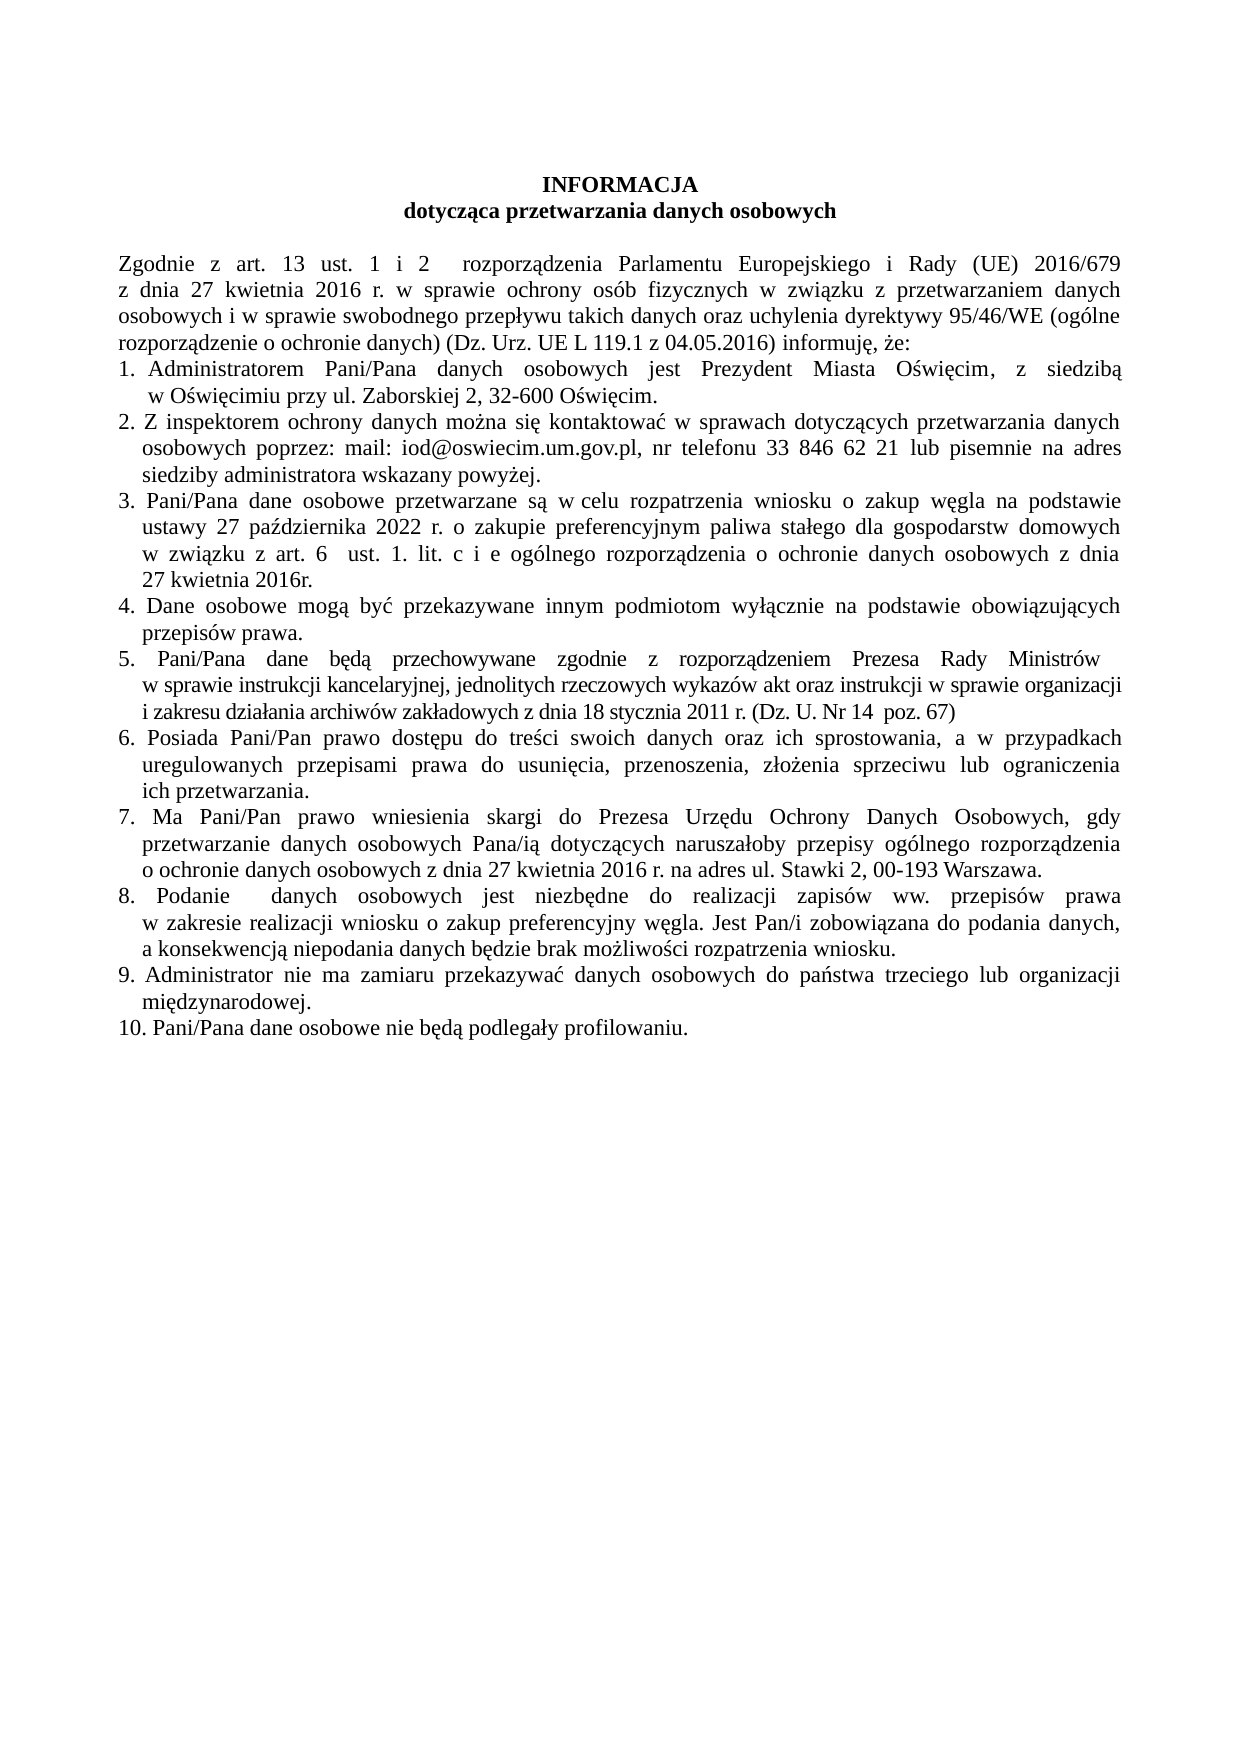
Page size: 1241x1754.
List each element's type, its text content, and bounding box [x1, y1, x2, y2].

text 10. Pani/Pana dane osobowe nie będą podlegały profilowaniu. [118, 1014, 1122, 1041]
list Administratorem Pani/Pana danych osobowych jest Prezydent Miasta Oświęcim, z siedzibą w Oświęcimiu przy ul. Zaborskiej 2, 32-600 Oświęcim. [118, 355, 1122, 408]
text dotycząca przetwarzania danych osobowych [118, 197, 1122, 223]
text 2. Z inspektorem ochrony danych można się kontaktować w sprawach dotyczących przetwarzania danych osobowych poprzez: mail: iod@oswiecim.um.gov.pl, nr telefonu 33 846 62 21 lub pisemnie na adres siedziby administratora wskazany powyżej. [118, 408, 1122, 487]
text 9. Administrator nie ma zamiaru przekazywać danych osobowych do państwa trzeciego lub organizacji międzynarodowej. [118, 961, 1122, 1014]
text 6. Posiada Pani/Pan prawo dostępu do treści swoich danych oraz ich sprostowania, a w przypadkach uregulowanych przepisami prawa do usunięcia, przenoszenia, złożenia sprzeciwu lub ograniczenia ich przetwarzania. [118, 724, 1122, 803]
text 4. Dane osobowe mogą być przekazywane innym podmiotom wyłącznie na podstawie obowiązujących przepisów prawa. [118, 592, 1122, 645]
text 5. Pani/Pana dane będą przechowywane zgodnie z rozporządzeniem Prezesa Rady Ministrów w sprawie instrukcji kancelaryjnej, jednolitych rzeczowych wykazów akt oraz instrukcji w sprawie organizacji i zakresu działania archiwów zakładowych z dnia 18 stycznia 2011 r. (Dz. U. Nr 14 poz. 67) [118, 645, 1122, 724]
text INFORMACJA [118, 171, 1122, 197]
text Zgodnie z art. 13 ust. 1 i 2 rozporządzenia Parlamentu Europejskiego i Rady (UE) 2016/679 z dnia 27 kwietnia 2016 r. w sprawie ochrony osób fizycznych w związku z przetwarzaniem danych osobowych i w sprawie swobodnego przepływu takich danych oraz uchylenia dyrektywy 95/46/WE (ogólne rozporządzenie o ochronie danych) (Dz. Urz. UE L 119.1 z 04.05.2016) informuję, że: [118, 250, 1122, 355]
text 7. Ma Pani/Pan prawo wniesienia skargi do Prezesa Urzędu Ochrony Danych Osobowych, gdy przetwarzanie danych osobowych Pana/ią dotyczących naruszałoby przepisy ogólnego rozporządzenia o ochronie danych osobowych z dnia 27 kwietnia 2016 r. na adres ul. Stawki 2, 00-193 Warszawa. [118, 803, 1122, 882]
text 8. Podanie danych osobowych jest niezbędne do realizacji zapisów ww. przepisów prawa w zakresie realizacji wniosku o zakup preferencyjny węgla. Jest Pan/i zobowiązana do podania danych, a konsekwencją niepodania danych będzie brak możliwości rozpatrzenia wniosku. [118, 882, 1122, 961]
text 3. Pani/Pana dane osobowe przetwarzane są w celu rozpatrzenia wniosku o zakup węgla na podstawie ustawy 27 października 2022 r. o zakupie preferencyjnym paliwa stałego dla gospodarstw domowych w związku z art. 6 ust. 1. lit. c i e ogólnego rozporządzenia o ochronie danych osobowych z dnia 27 kwietnia 2016r. [118, 487, 1122, 592]
